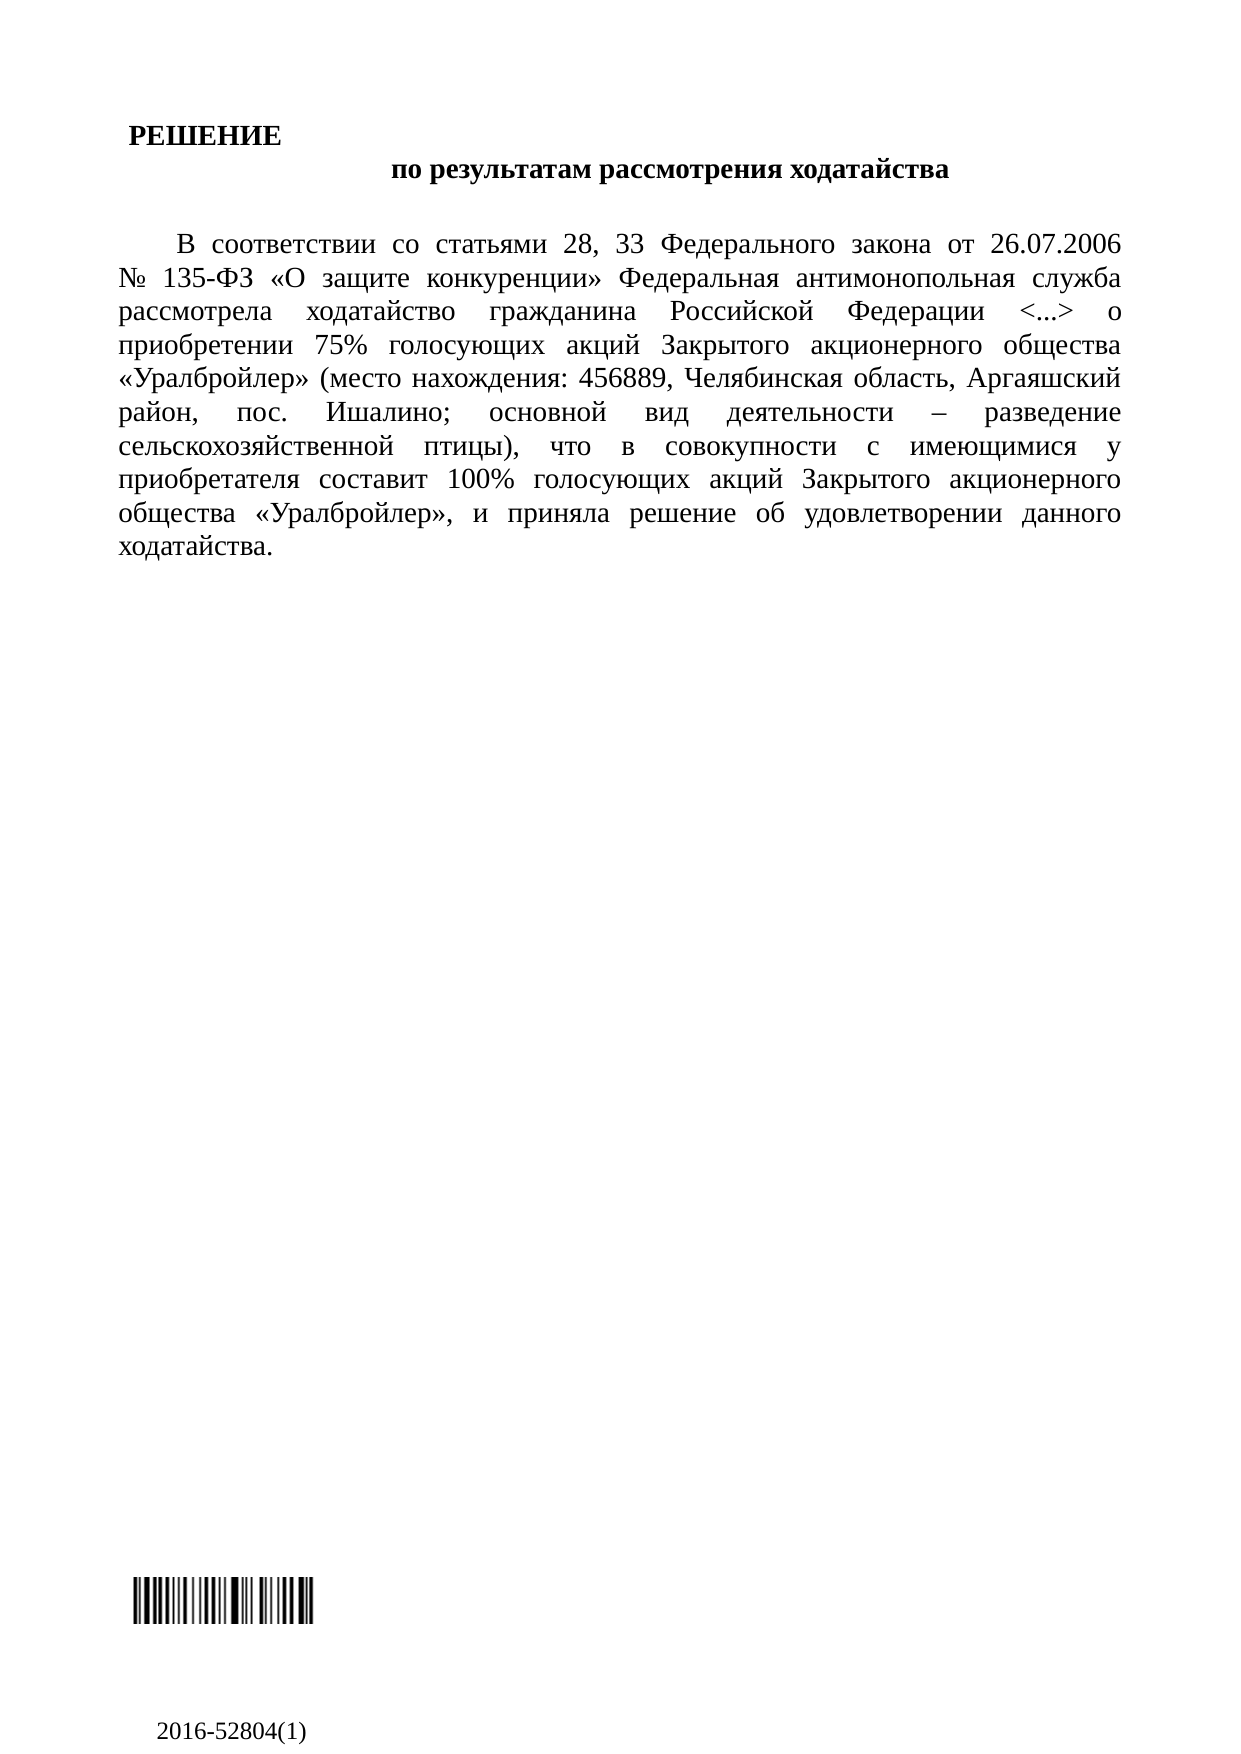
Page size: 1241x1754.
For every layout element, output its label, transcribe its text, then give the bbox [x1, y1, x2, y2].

text В соответствии со статьями 28, 33 Федерального закона от 26.07.2006 № 135-ФЗ «О защите конкуренции» Федеральная антимонопольная служба рассмотрела ходатайство гражданина Российской Федерации <...> о приобретении 75% голосующих акций Закрытого акционерного общества «Уралбройлер» (место нахождения: 456889, Челябинская область, Аргаяшский район, пос. Ишалино; основной вид деятельности – разведение сельскохозяйственной птицы), что в совокупности с имеющимися у приобретателя составит 100% голосующих акций Закрытого акционерного общества «Уралбройлер», и приняла решение об удовлетворении данного ходатайства. [118, 226, 1122, 562]
text по результатам рассмотрения ходатайства [118, 152, 1122, 185]
text РЕШЕНИЕ [118, 118, 1122, 152]
picture [118, 1577, 331, 1624]
